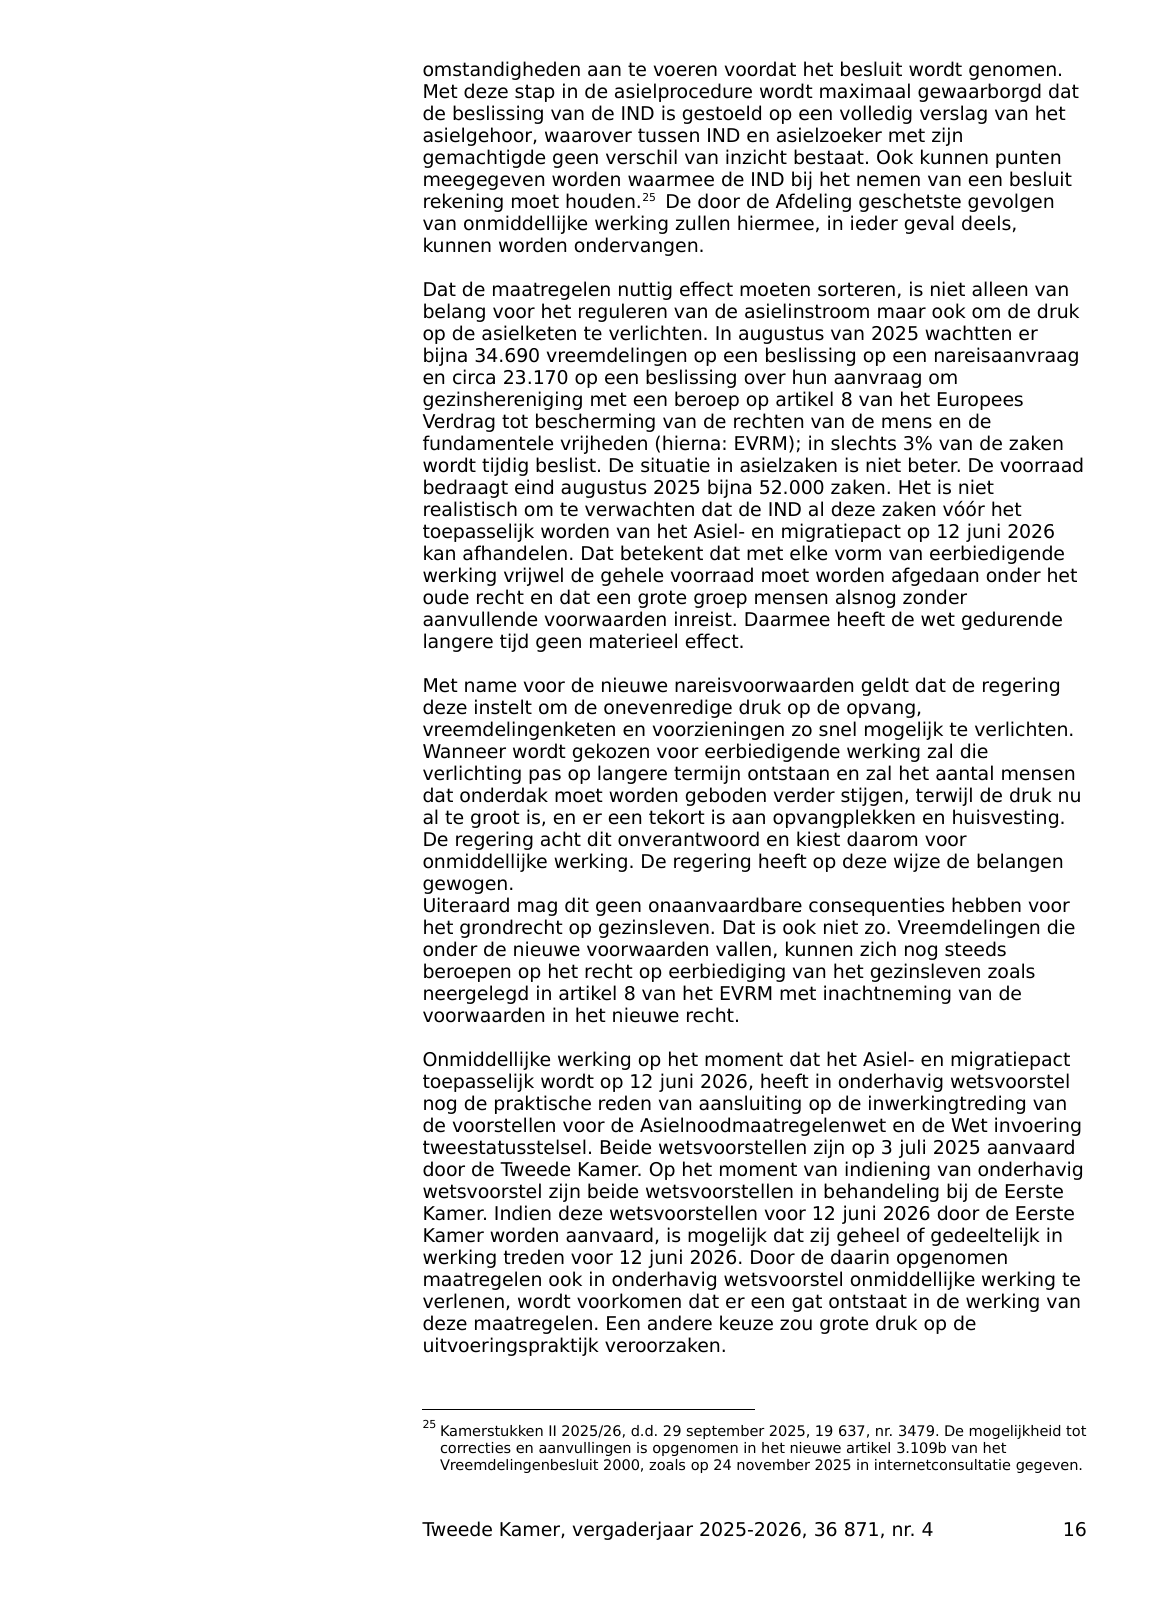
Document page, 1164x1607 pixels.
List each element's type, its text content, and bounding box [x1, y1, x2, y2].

text Met name voor de nieuwe nareisvoorwaarden geldt dat de regering deze instelt om de onevenredige druk op de opvang, vreemdelingenketen en voorzieningen zo snel mogelijk te verlichten. Wanneer wordt gekozen voor eerbiedigende werking zal die verlichting pas op langere termijn ontstaan en zal het aantal mensen dat onderdak moet worden geboden verder stijgen, terwijl de druk nu al te groot is, en er een tekort is aan opvangplekken en huisvesting. De regering acht dit onverantwoord en kiest daarom voor onmiddellijke werking. De regering heeft op deze wijze de belangen gewogen. [422, 675, 1087, 895]
text Dat de maatregelen nuttig effect moeten sorteren, is niet alleen van belang voor het reguleren van de asielinstroom maar ook om de druk op de asielketen te verlichten. In augustus van 2025 wachtten er bijna 34.690 vreemdelingen op een beslissing op een nareisaanvraag en circa 23.170 op een beslissing over hun aanvraag om gezinshereniging met een beroep op artikel 8 van het Europees Verdrag tot bescherming van de rechten van de mens en de fundamentele vrijheden (hierna: EVRM); in slechts 3% van de zaken wordt tijdig beslist. De situatie in asielzaken is niet beter. De voorraad bedraagt eind augustus 2025 bijna 52.000 zaken. Het is niet realistisch om te verwachten dat de IND al deze zaken vóór het toepasselijk worden van het Asiel- en migratiepact op 12 juni 2026 kan afhandelen. Dat betekent dat met elke vorm van eerbiedigende werking vrijwel de gehele voorraad moet worden afgedaan onder het oude recht en dat een grote groep mensen alsnog zonder aanvullende voorwaarden inreist. Daarmee heeft de wet gedurende langere tijd geen materieel effect. [422, 279, 1087, 653]
text Kamerstukken II 2025/26, d.d. 29 september 2025, 19 637, nr. 3479. De mogelijkheid tot correcties en aanvullingen is opgenomen in het nieuwe artikel 3.109b van het Vreemdelingenbesluit 2000, zoals op 24 november 2025 in internetconsultatie gegeven. [422, 1418, 1087, 1474]
text omstandigheden aan te voeren voordat het besluit wordt genomen. Met deze stap in de asielprocedure wordt maximaal gewaarborgd dat de beslissing van de IND is gestoeld op een volledig verslag van het asielgehoor, waarover tussen IND en asielzoeker met zijn gemachtigde geen verschil van inzicht bestaat. Ook kunnen punten meegegeven worden waarmee de IND bij het nemen van een besluit rekening moet houden. De door de Afdeling geschetste gevolgen van onmiddellijke werking zullen hiermee, in ieder geval deels, kunnen worden ondervangen. [422, 59, 1087, 257]
text Onmiddellijke werking op het moment dat het Asiel- en migratiepact toepasselijk wordt op 12 juni 2026, heeft in onderhavig wetsvoorstel nog de praktische reden van aansluiting op de inwerkingtreding van de voorstellen voor de Asielnoodmaatregelenwet en de Wet invoering tweestatusstelsel. Beide wetsvoorstellen zijn op 3 juli 2025 aanvaard door de Tweede Kamer. Op het moment van indiening van onderhavig wetsvoorstel zijn beide wetsvoorstellen in behandeling bij de Eerste Kamer. Indien deze wetsvoorstellen voor 12 juni 2026 door de Eerste Kamer worden aanvaard, is mogelijk dat zij geheel of gedeeltelijk in werking treden voor 12 juni 2026. Door de daarin opgenomen maatregelen ook in onderhavig wetsvoorstel onmiddellijke werking te verlenen, wordt voorkomen dat er een gat ontstaat in de werking van deze maatregelen. Een andere keuze zou grote druk op de uitvoeringspraktijk veroorzaken. [422, 1049, 1087, 1356]
text Uiteraard mag dit geen onaanvaardbare consequenties hebben voor het grondrecht op gezinsleven. Dat is ook niet zo. Vreemdelingen die onder de nieuwe voorwaarden vallen, kunnen zich nog steeds beroepen op het recht op eerbiediging van het gezinsleven zoals neergelegd in artikel 8 van het EVRM met inachtneming van de voorwaarden in het nieuwe recht. [422, 895, 1087, 1027]
